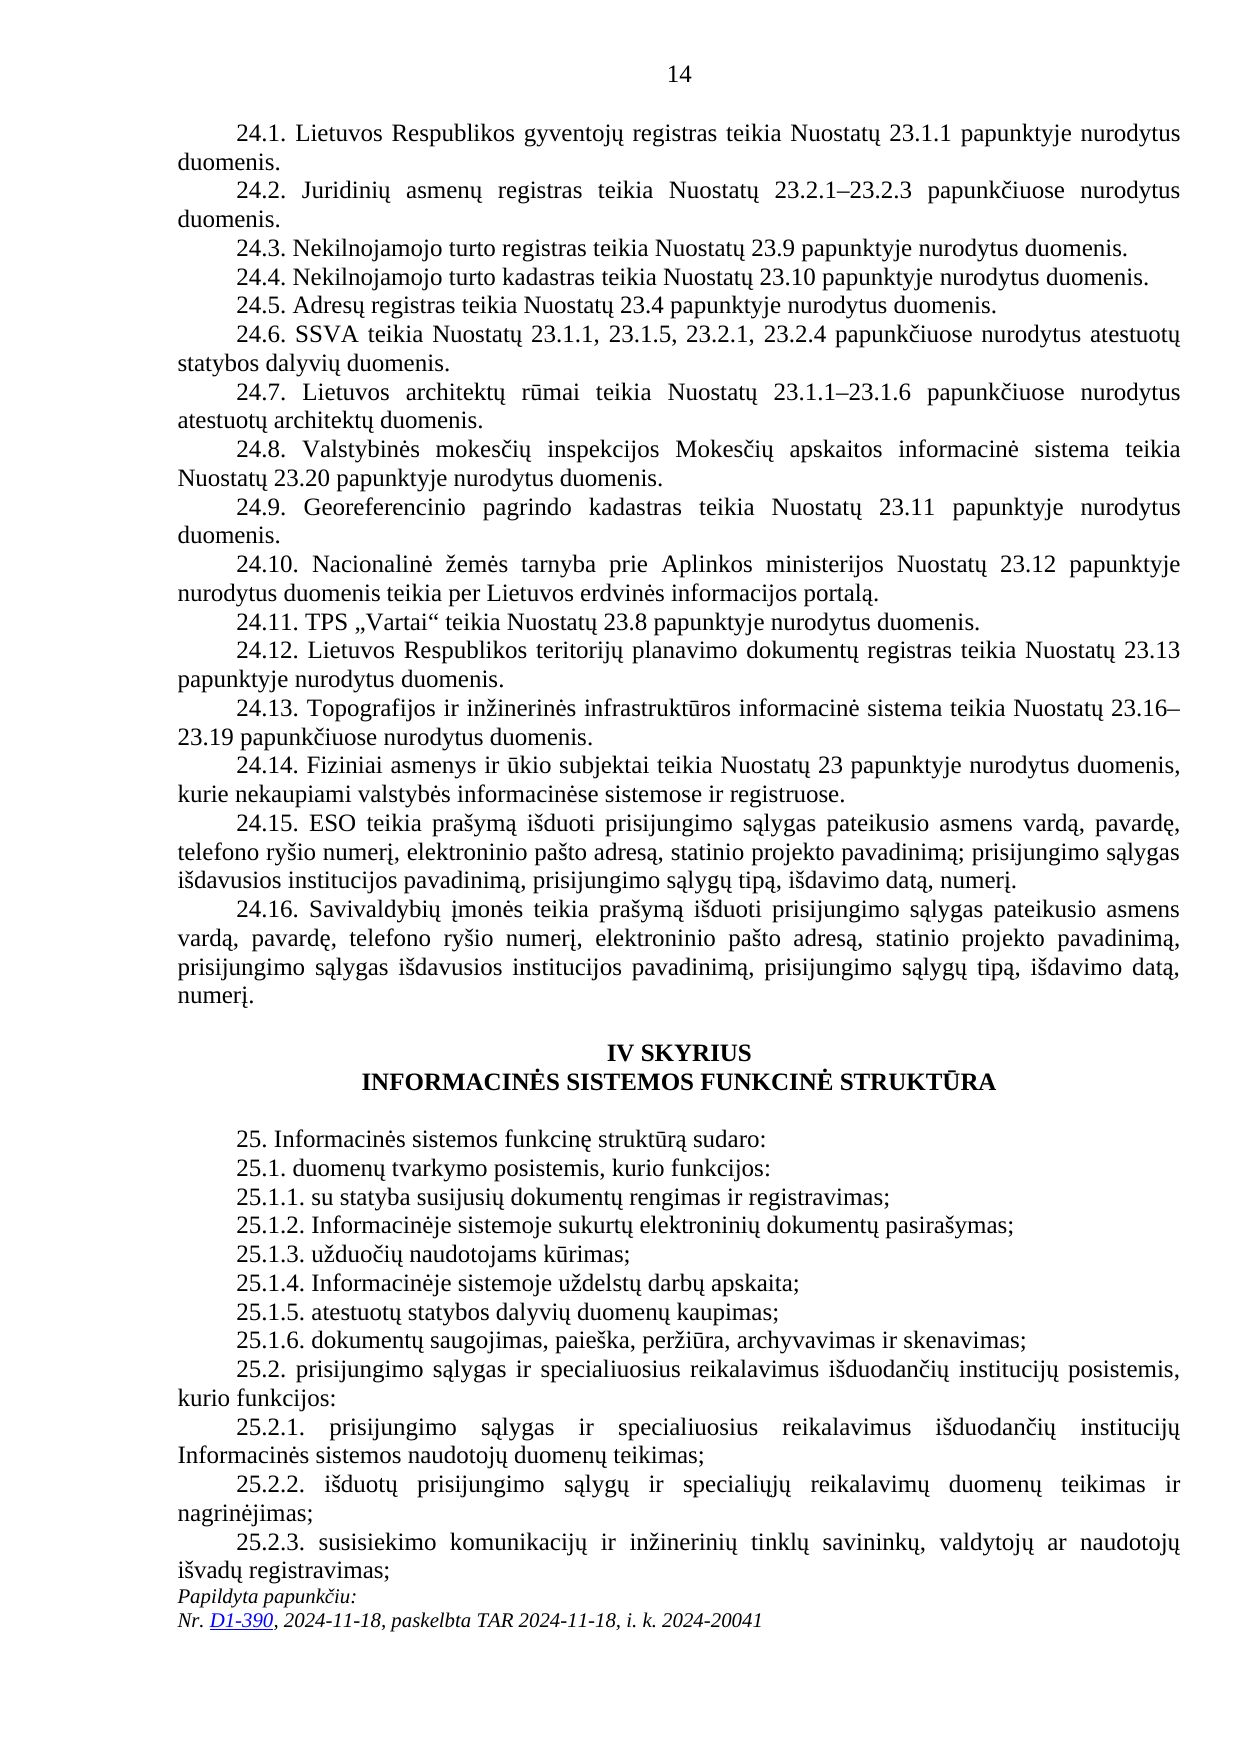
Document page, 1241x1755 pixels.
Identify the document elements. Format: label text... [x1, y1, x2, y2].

text 24.6. SSVA teikia Nuostatų 23.1.1, 23.1.5, 23.2.1, 23.2.4 papunkčiuose nurodytus atestuotų statybos dalyvių duomenis. [177, 319, 1181, 377]
text 25.2.3. susisiekimo komunikacijų ir inžinerinių tinklų savininkų, valdytojų ar naudotojų išvadų registravimas; [177, 1527, 1181, 1584]
text 24.9. Georeferencinio pagrindo kadastras teikia Nuostatų 23.11 papunktyje nurodytus duomenis. [177, 492, 1181, 549]
text Nr. D1-390, 2024-11-18, paskelbta TAR 2024-11-18, i. k. 2024-20041 [177, 1608, 1181, 1632]
text 25.1.2. Informacinėje sistemoje sukurtų elektroninių dokumentų pasirašymas; [177, 1211, 1181, 1239]
text 25.2.2. išduotų prisijungimo sąlygų ir specialiųjų reikalavimų duomenų teikimas ir nagrinėjimas; [177, 1469, 1181, 1527]
text 24.13. Topografijos ir inžinerinės infrastruktūros informacinė sistema teikia Nuostatų 23.16–23.19 papunkčiuose nurodytus duomenis. [177, 693, 1181, 751]
text 25.1. duomenų tvarkymo posistemis, kurio funkcijos: [177, 1153, 1181, 1182]
text 24.8. Valstybinės mokesčių inspekcijos Mokesčių apskaitos informacinė sistema teikia Nuostatų 23.20 papunktyje nurodytus duomenis. [177, 434, 1181, 492]
text 25.2. prisijungimo sąlygas ir specialiuosius reikalavimus išduodančių institucijų posistemis, kurio funkcijos: [177, 1354, 1181, 1412]
text 24.3. Nekilnojamojo turto registras teikia Nuostatų 23.9 papunktyje nurodytus duomenis. [177, 233, 1181, 262]
text 25.1.6. dokumentų saugojimas, paieška, peržiūra, archyvavimas ir skenavimas; [177, 1326, 1181, 1354]
text 25.1.1. su statyba susijusių dokumentų rengimas ir registravimas; [177, 1182, 1181, 1211]
text 24.4. Nekilnojamojo turto kadastras teikia Nuostatų 23.10 papunktyje nurodytus duomenis. [177, 262, 1181, 291]
text 25.2.1. prisijungimo sąlygas ir specialiuosius reikalavimus išduodančių institucijų Informacinės sistemos naudotojų duomenų teikimas; [177, 1412, 1181, 1469]
text IV SKYRIUS [177, 1038, 1181, 1067]
text 24.11. TPS „Vartai“ teikia Nuostatų 23.8 papunktyje nurodytus duomenis. [177, 607, 1181, 636]
text 24.10. Nacionalinė žemės tarnyba prie Aplinkos ministerijos Nuostatų 23.12 papunktyje nurodytus duomenis teikia per Lietuvos erdvinės informacijos portalą. [177, 549, 1181, 607]
text 25.1.3. užduočių naudotojams kūrimas; [177, 1239, 1181, 1268]
text INFORMACINĖS SISTEMOS FUNKCINĖ STRUKTŪRA [177, 1067, 1181, 1096]
text 25.1.4. Informacinėje sistemoje uždelstų darbų apskaita; [177, 1268, 1181, 1297]
text 25.1.5. atestuotų statybos dalyvių duomenų kaupimas; [177, 1297, 1181, 1326]
text 24.1. Lietuvos Respublikos gyventojų registras teikia Nuostatų 23.1.1 papunktyje nurodytus duomenis. [177, 118, 1181, 176]
text 24.15. ESO teikia prašymą išduoti prisijungimo sąlygas pateikusio asmens vardą, pavardę, telefono ryšio numerį, elektroninio pašto adresą, statinio projekto pavadinimą; prisijungimo sąlygas išdavusios institucijos pavadinimą, prisijungimo sąlygų tipą, išdavimo datą, numerį. [177, 808, 1181, 894]
text 24.14. Fiziniai asmenys ir ūkio subjektai teikia Nuostatų 23 papunktyje nurodytus duomenis, kurie nekaupiami valstybės informacinėse sistemose ir registruose. [177, 751, 1181, 808]
text 24.5. Adresų registras teikia Nuostatų 23.4 papunktyje nurodytus duomenis. [177, 291, 1181, 319]
text 25. Informacinės sistemos funkcinę struktūrą sudaro: [177, 1124, 1181, 1153]
text 24.16. Savivaldybių įmonės teikia prašymą išduoti prisijungimo sąlygas pateikusio asmens vardą, pavardę, telefono ryšio numerį, elektroninio pašto adresą, statinio projekto pavadinimą, prisijungimo sąlygas išdavusios institucijos pavadinimą, prisijungimo sąlygų tipą, išdavimo datą, numerį. [177, 894, 1181, 1009]
text 24.12. Lietuvos Respublikos teritorijų planavimo dokumentų registras teikia Nuostatų 23.13 papunktyje nurodytus duomenis. [177, 636, 1181, 693]
text 24.7. Lietuvos architektų rūmai teikia Nuostatų 23.1.1–23.1.6 papunkčiuose nurodytus atestuotų architektų duomenis. [177, 377, 1181, 434]
text Papildyta papunkčiu: [177, 1584, 1181, 1608]
text 24.2. Juridinių asmenų registras teikia Nuostatų 23.2.1–23.2.3 papunkčiuose nurodytus duomenis. [177, 176, 1181, 233]
